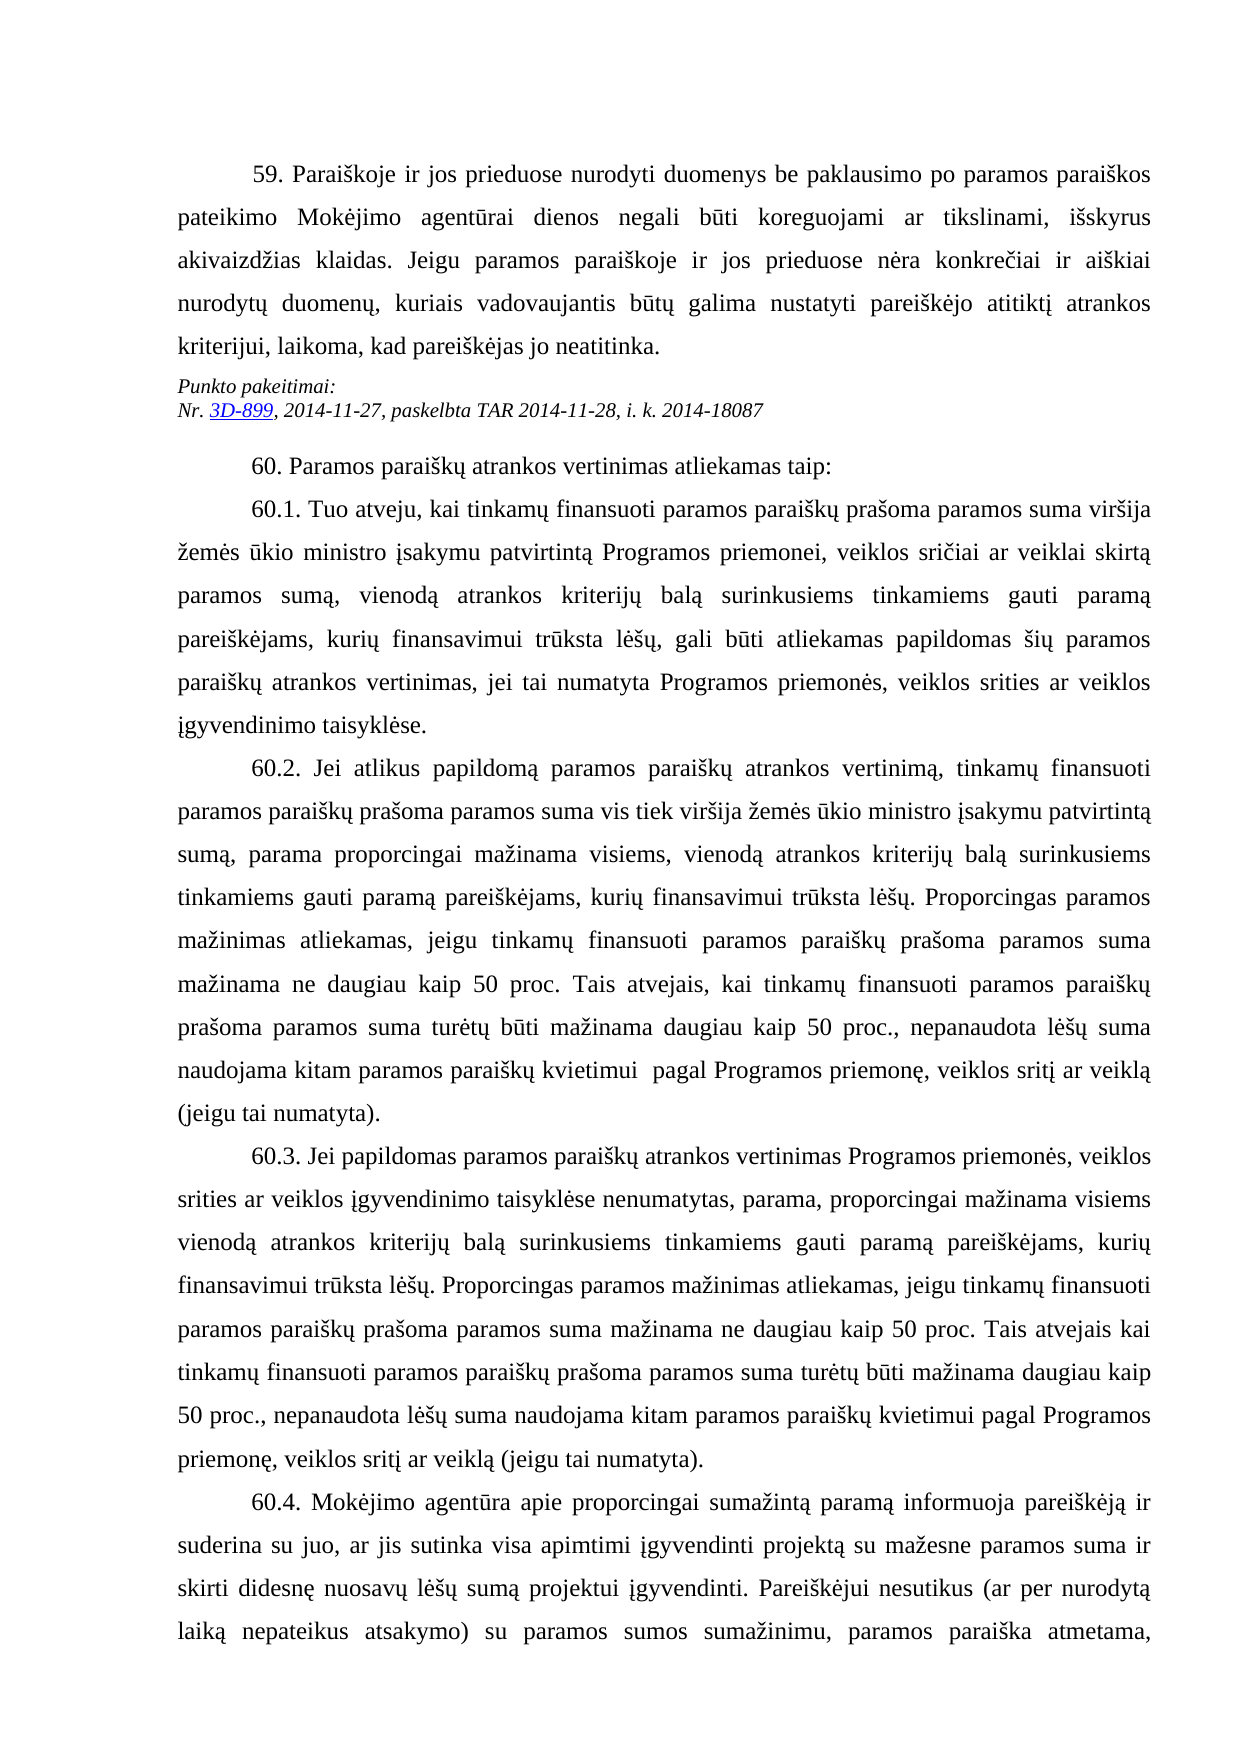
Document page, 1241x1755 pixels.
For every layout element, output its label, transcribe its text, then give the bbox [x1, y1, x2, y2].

text 60.1. Tuo atveju, kai tinkamų finansuoti paramos paraiškų prašoma paramos suma viršija žemės ūkio ministro įsakymu patvirtintą Programos priemonei, veiklos sričiai ar veiklai skirtą paramos sumą, vienodą atrankos kriterijų balą surinkusiems tinkamiems gauti paramą pareiškėjams, kurių finansavimui trūksta lėšų, gali būti atliekamas papildomas šių paramos paraiškų atrankos vertinimas, jei tai numatyta Programos priemonės, veiklos srities ar veiklos įgyvendinimo taisyklėse. [177, 494, 1152, 739]
text 60.3. Jei papildomas paramos paraiškų atrankos vertinimas Programos priemonės, veiklos srities ar veiklos įgyvendinimo taisyklėse nenumatytas, parama, proporcingai mažinama visiems vienodą atrankos kriterijų balą surinkusiems tinkamiems gauti paramą pareiškėjams, kurių finansavimui trūksta lėšų. Proporcingas paramos mažinimas atliekamas, jeigu tinkamų finansuoti paramos paraiškų prašoma paramos suma mažinama ne daugiau kaip 50 proc. Tais atvejais kai tinkamų finansuoti paramos paraiškų prašoma paramos suma turėtų būti mažinama daugiau kaip 50 proc., nepanaudota lėšų suma naudojama kitam paramos paraiškų kvietimui pagal Programos priemonę, veiklos sritį ar veiklą (jeigu tai numatyta). [177, 1141, 1152, 1472]
text Punkto pakeitimai: [177, 374, 1152, 398]
text 60.2. Jei atlikus papildomą paramos paraiškų atrankos vertinimą, tinkamų finansuoti paramos paraiškų prašoma paramos suma vis tiek viršija žemės ūkio ministro įsakymu patvirtintą sumą, parama proporcingai mažinama visiems, vienodą atrankos kriterijų balą surinkusiems tinkamiems gauti paramą pareiškėjams, kurių finansavimui trūksta lėšų. Proporcingas paramos mažinimas atliekamas, jeigu tinkamų finansuoti paramos paraiškų prašoma paramos suma mažinama ne daugiau kaip 50 proc. Tais atvejais, kai tinkamų finansuoti paramos paraiškų prašoma paramos suma turėtų būti mažinama daugiau kaip 50 proc., nepanaudota lėšų suma naudojama kitam paramos paraiškų kvietimui pagal Programos priemonę, veiklos sritį ar veiklą (jeigu tai numatyta). [177, 753, 1152, 1127]
text Nr. 3D-899, 2014-11-27, paskelbta TAR 2014-11-28, i. k. 2014-18087 [177, 398, 1152, 422]
text 60.4. Mokėjimo agentūra apie proporcingai sumažintą paramą informuoja pareiškėją ir suderina su juo, ar jis sutinka visa apimtimi įgyvendinti projektą su mažesne paramos suma ir skirti didesnę nuosavų lėšų sumą projektui įgyvendinti. Pareiškėjui nesutikus (ar per nurodytą laiką nepateikus atsakymo) su paramos sumos sumažinimu, paramos paraiška atmetama, [177, 1487, 1152, 1646]
text 60. Paramos paraiškų atrankos vertinimas atliekamas taip: [177, 451, 1152, 480]
text 59. Paraiškoje ir jos prieduose nurodyti duomenys be paklausimo po paramos paraiškos pateikimo Mokėjimo agentūrai dienos negali būti koreguojami ar tikslinami, išskyrus akivaizdžias klaidas. Jeigu paramos paraiškoje ir jos prieduose nėra konkrečiai ir aiškiai nurodytų duomenų, kuriais vadovaujantis būtų galima nustatyti pareiškėjo atitiktį atrankos kriterijui, laikoma, kad pareiškėjas jo neatitinka. [177, 159, 1152, 360]
